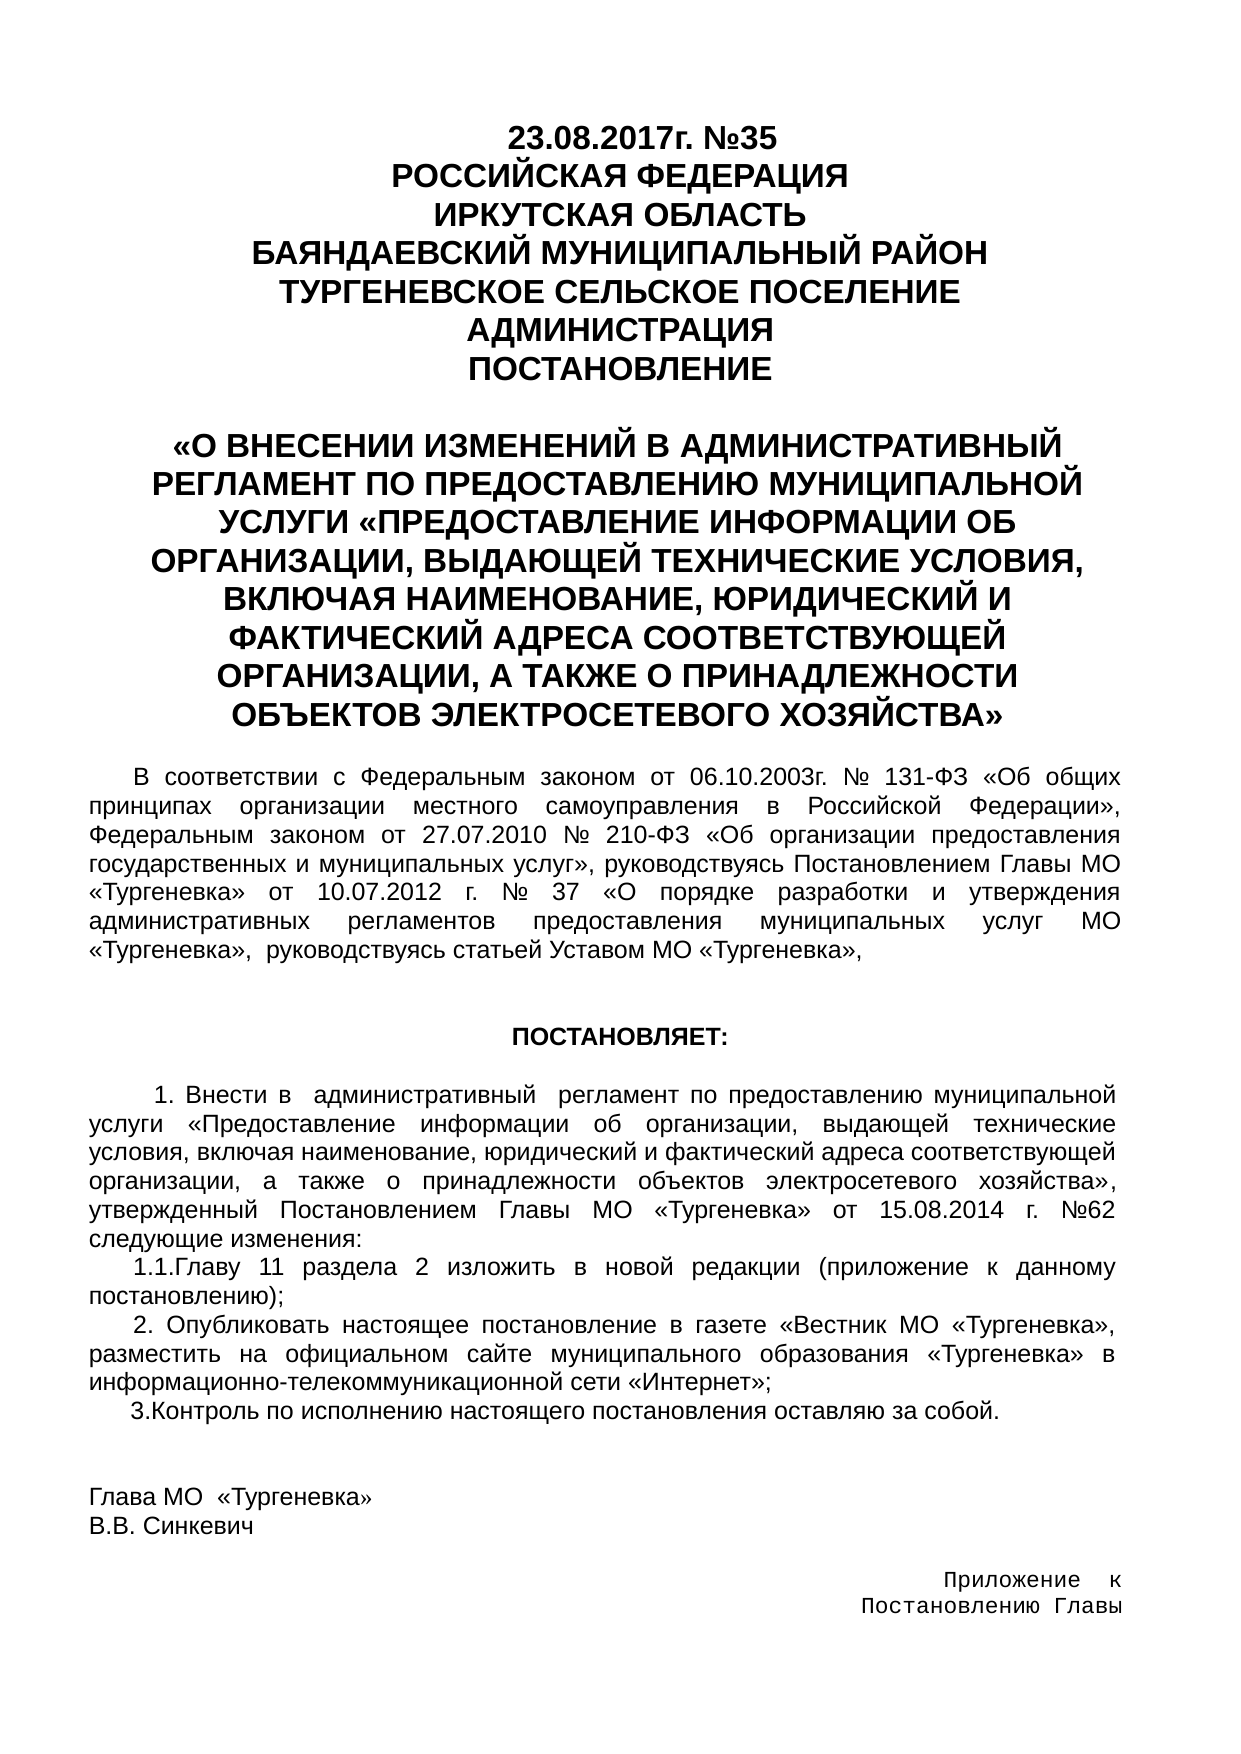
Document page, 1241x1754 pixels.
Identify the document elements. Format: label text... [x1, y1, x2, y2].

text 23.08.2017г. №35 [118, 118, 1122, 157]
text 2. Опубликовать настоящее постановление в газете «Вестник МО «Тургеневка», разместить на официальном сайте муниципального образования «Тургеневка» в информационно-телекоммуникационной сети «Интернет»; [88, 1310, 1117, 1396]
text В соответствии с Федеральным законом от 06.10.2003г. № 131-ФЗ «Об общих принципах организации местного самоуправления в Российской Федерации», Федеральным законом от 27.07.2010 № 210-ФЗ «Об организации предоставления государственных и муниципальных услуг», руководствуясь Постановлением Главы МО «Тургеневка» от 10.07.2012 г. № 37 «О порядке разработки и утверждения административных регламентов предоставления муниципальных услуг МО «Тургеневка», руководствуясь статьей Уставом МО «Тургеневка», [88, 762, 1122, 963]
text ИРКУТСКАЯ ОБЛАСТЬ [118, 195, 1122, 233]
text БАЯНДАЕВСКИЙ МУНИЦИПАЛЬНЫЙ РАЙОН [118, 233, 1122, 272]
text ПОСТАНОВЛЯЕТ: [88, 1022, 1122, 1051]
text ТУРГЕНЕВСКОЕ СЕЛЬСКОЕ ПОСЕЛЕНИЕ [118, 272, 1122, 310]
text АДМИНИСТРАЦИЯ [118, 310, 1122, 349]
text РОССИЙСКАЯ ФЕДЕРАЦИЯ [118, 157, 1122, 195]
text ПОСТАНОВЛЕНИЕ [118, 349, 1122, 387]
text 3.Контроль по исполнению настоящего постановления оставляю за собой. [88, 1396, 1122, 1425]
text Глава МО «Тургеневка» [88, 1482, 1122, 1511]
text Приложение к [103, 1568, 1122, 1594]
text 1. Внести в административный регламент по предоставлению муниципальной услуги «Предоставление информации об организации, выдающей технические условия, включая наименование, юридический и фактический адреса соответствующей организации, а также о принадлежности объектов электросетевого хозяйства», утвержденный Постановлением Главы МО «Тургеневка» от 15.08.2014 г. №62 следующие изменения: [88, 1080, 1117, 1252]
text Постановлению Главы [103, 1594, 1122, 1620]
text «О ВНЕСЕНИИ ИЗМЕНЕНИЙ В АДМИНИСТРАТИВНЫЙ РЕГЛАМЕНТ ПО ПРЕДОСТАВЛЕНИЮ МУНИЦИПАЛЬНОЙ УСЛУГИ «ПРЕДОСТАВЛЕНИЕ ИНФОРМАЦИИ ОБ ОРГАНИЗАЦИИ, ВЫДАЮЩЕЙ ТЕХНИЧЕСКИЕ УСЛОВИЯ, ВКЛЮЧАЯ НАИМЕНОВАНИЕ, ЮРИДИЧЕСКИЙ И ФАКТИЧЕСКИЙ АДРЕСА СООТВЕТСТВУЮЩЕЙ ОРГАНИЗАЦИИ, А ТАКЖЕ О ПРИНАДЛЕЖНОСТИ ОБЪЕКТОВ ЭЛЕКТРОСЕТЕВОГО ХОЗЯЙСТВА» [118, 426, 1117, 733]
text 1.1.Главу 11 раздела 2 изложить в новой редакции (приложение к данному постановлению); [88, 1252, 1117, 1310]
text В.В. Синкевич [88, 1511, 1122, 1540]
